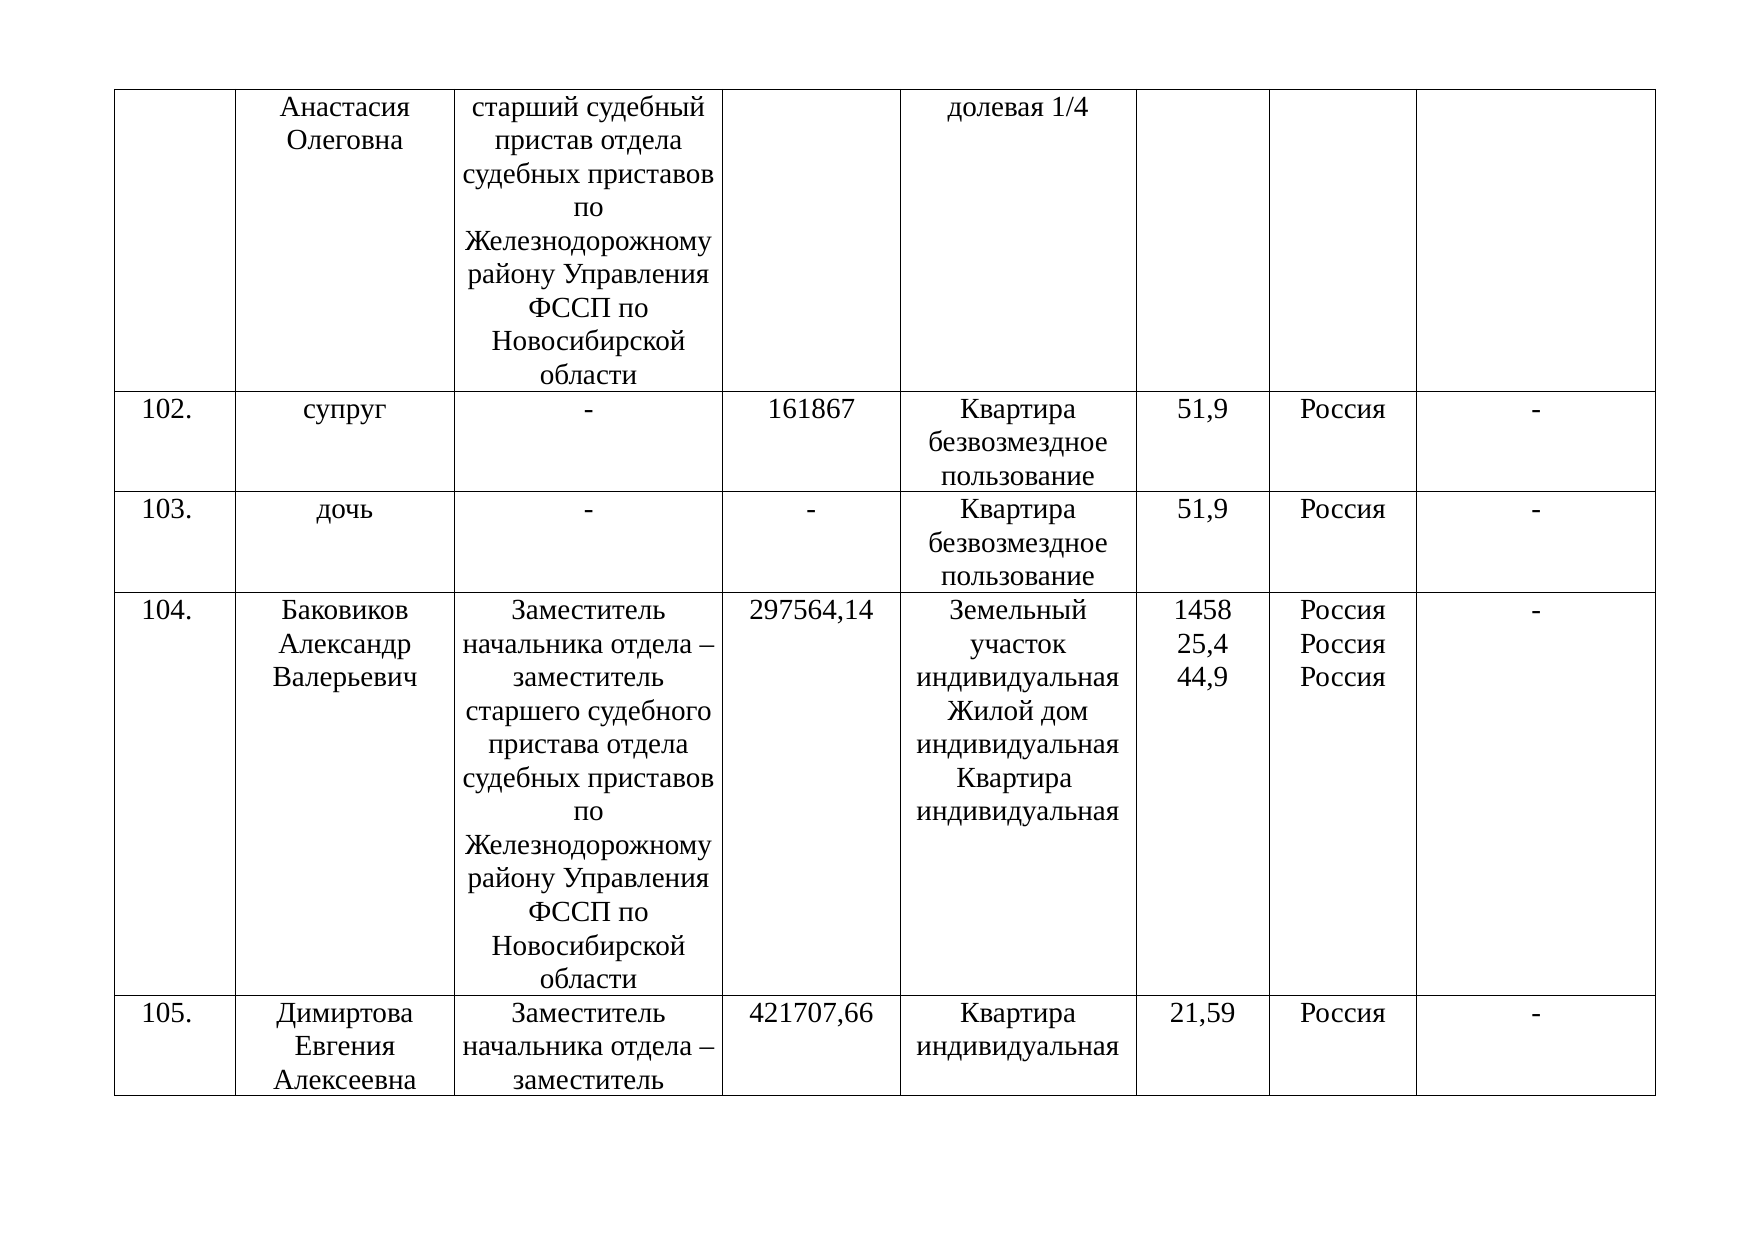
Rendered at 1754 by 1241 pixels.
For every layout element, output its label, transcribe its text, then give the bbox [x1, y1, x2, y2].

table_cell - [1417, 492, 1655, 592]
table_cell [1270, 90, 1416, 391]
table_cell Россия [1270, 492, 1416, 592]
table_cell [1417, 90, 1655, 391]
table_cell [115, 593, 235, 995]
table_cell - [1417, 593, 1655, 995]
table_cell Заместитель начальника отдела – заместитель [455, 996, 722, 1095]
table_cell [115, 392, 235, 491]
table_cell [115, 492, 235, 592]
table_cell старший судебный пристав отдела судебных приставов по Железнодорожному району Управления ФССП по Новосибирской области [455, 90, 722, 391]
table_cell дочь [236, 492, 454, 592]
table_cell 161867 [723, 392, 900, 491]
table_cell [115, 996, 235, 1095]
table_cell - [723, 492, 900, 592]
table_cell [115, 90, 235, 391]
table_cell - [455, 492, 722, 592]
table_cell Россия [1270, 392, 1416, 491]
table_cell 1458 25,4 44,9 [1137, 593, 1269, 995]
table_cell [723, 90, 900, 391]
table_cell [1137, 90, 1269, 391]
table_cell Россия Россия Россия [1270, 593, 1416, 995]
table_cell 51,9 [1137, 392, 1269, 491]
table_cell - [1417, 996, 1655, 1095]
table_cell долевая 1/4 [901, 90, 1136, 391]
table_cell 421707,66 [723, 996, 900, 1095]
table_cell 297564,14 [723, 593, 900, 995]
table_cell Баковиков Александр Валерьевич [236, 593, 454, 995]
table_cell 21,59 [1137, 996, 1269, 1095]
table_cell Земельный участок индивидуальная Жилой дом индивидуальная Квартира индивидуальная [901, 593, 1136, 995]
table_cell - [455, 392, 722, 491]
table_cell Димиртова Евгения Алексеевна [236, 996, 454, 1095]
table_cell супруг [236, 392, 454, 491]
table_cell Россия [1270, 996, 1416, 1095]
table_cell Квартира безвозмездное пользование [901, 492, 1136, 592]
table_cell - [1417, 392, 1655, 491]
table_cell Анастасия Олеговна [236, 90, 454, 391]
table_cell 51,9 [1137, 492, 1269, 592]
table_cell Заместитель начальника отдела – заместитель старшего судебного пристава отдела судебных приставов по Железнодорожному району Управления ФССП по Новосибирской области [455, 593, 722, 995]
table_cell Квартира безвозмездное пользование [901, 392, 1136, 491]
table_cell Квартира индивидуальная [901, 996, 1136, 1095]
